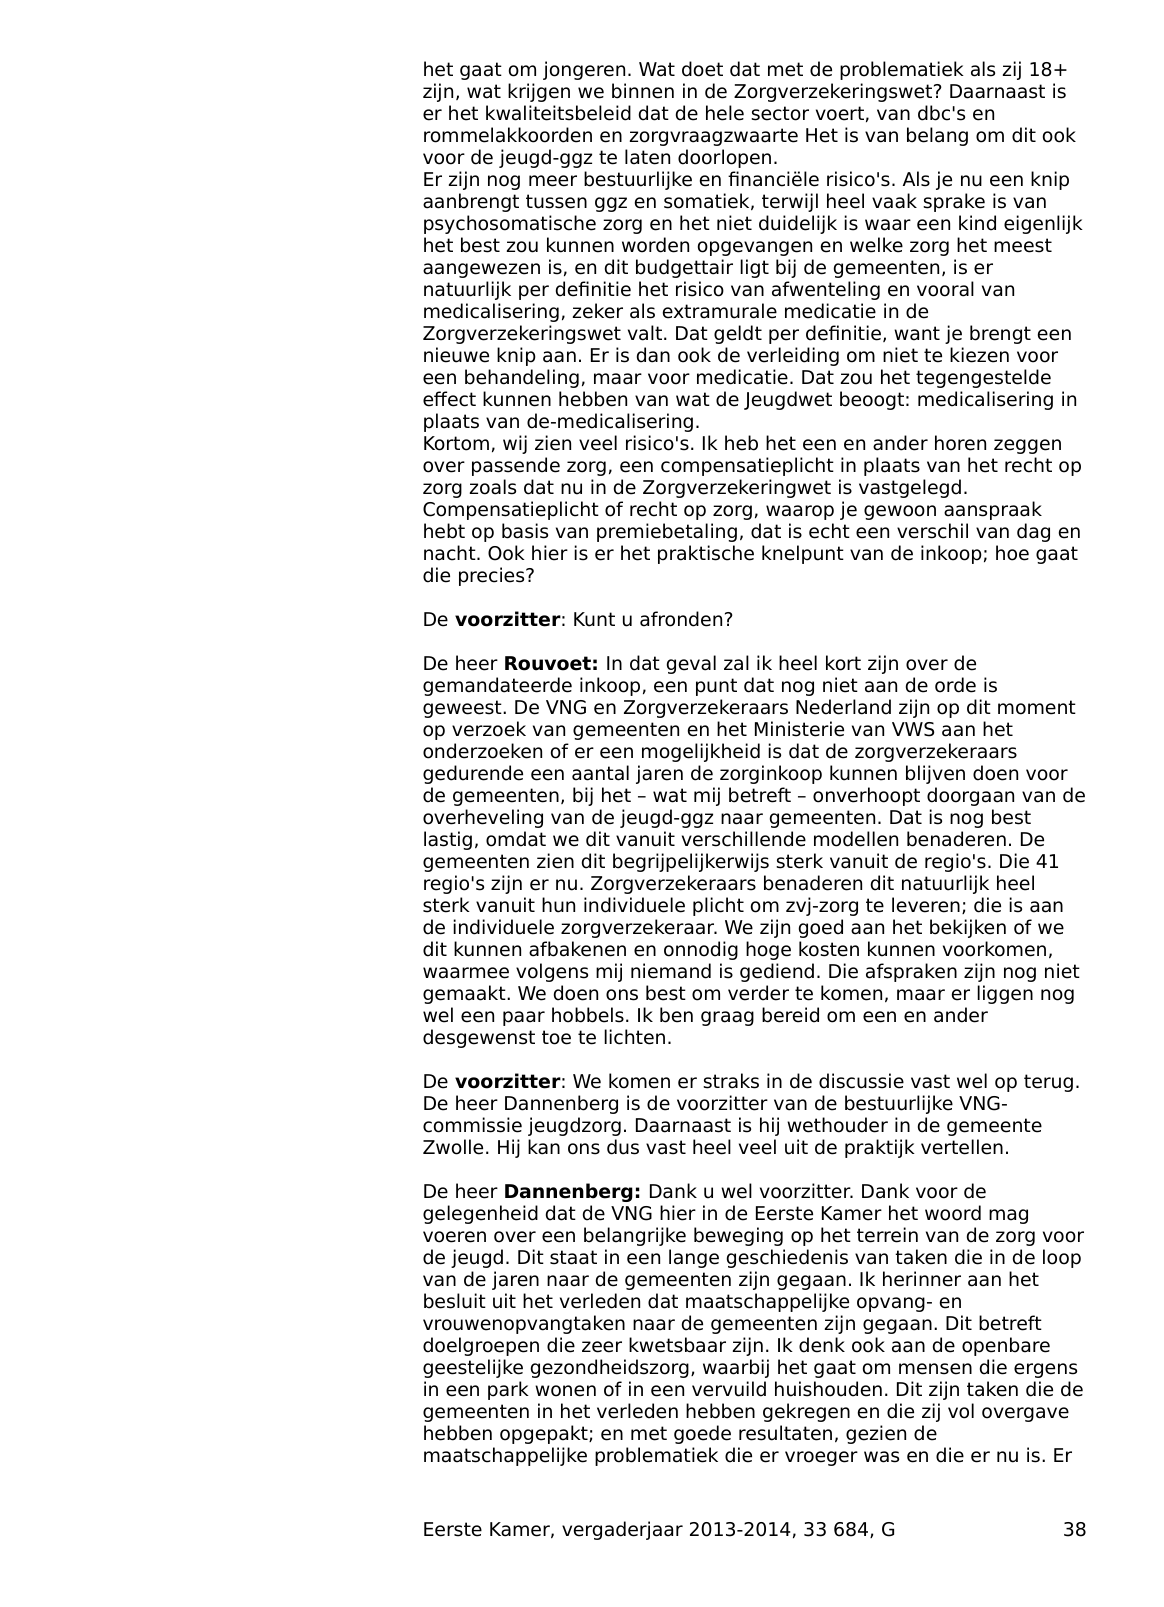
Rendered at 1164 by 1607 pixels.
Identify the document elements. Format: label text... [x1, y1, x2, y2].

text De voorzitter: Kunt u afronden? [422, 609, 1087, 631]
text De heer Dannenberg: Dank u wel voorzitter. Dank voor de gelegenheid dat de VNG hier in de Eerste Kamer het woord mag voeren over een belangrijke beweging op het terrein van de zorg voor de jeugd. Dit staat in een lange geschiedenis van taken die in de loop van de jaren naar de gemeenten zijn gegaan. Ik herinner aan het besluit uit het verleden dat maatschappelijke opvang- en vrouwenopvangtaken naar de gemeenten zijn gegaan. Dit betreft doelgroepen die zeer kwetsbaar zijn. Ik denk ook aan de openbare geestelijke gezondheidszorg, waarbij het gaat om mensen die ergens in een park wonen of in een vervuild huishouden. Dit zijn taken die de gemeenten in het verleden hebben gekregen en die zij vol overgave hebben opgepakt; en met goede resultaten, gezien de maatschappelijke problematiek die er vroeger was en die er nu is. Er [422, 1181, 1087, 1467]
text De heer Rouvoet: In dat geval zal ik heel kort zijn over de gemandateerde inkoop, een punt dat nog niet aan de orde is geweest. De VNG en Zorgverzekeraars Nederland zijn op dit moment op verzoek van gemeenten en het Ministerie van VWS aan het onderzoeken of er een mogelijkheid is dat de zorgverzekeraars gedurende een aantal jaren de zorginkoop kunnen blijven doen voor de gemeenten, bij het – wat mij betreft – onverhoopt doorgaan van de overheveling van de jeugd-ggz naar gemeenten. Dat is nog best lastig, omdat we dit vanuit verschillende modellen benaderen. De gemeenten zien dit begrijpelijkerwijs sterk vanuit de regio's. Die 41 regio's zijn er nu. Zorgverzekeraars benaderen dit natuurlijk heel sterk vanuit hun individuele plicht om zvj-zorg te leveren; die is aan de individuele zorgverzekeraar. We zijn goed aan het bekijken of we dit kunnen afbakenen en onnodig hoge kosten kunnen voorkomen, waarmee volgens mij niemand is gediend. Die afspraken zijn nog niet gemaakt. We doen ons best om verder te komen, maar er liggen nog wel een paar hobbels. Ik ben graag bereid om een en ander desgewenst toe te lichten. [422, 653, 1087, 1048]
text Er zijn nog meer bestuurlijke en financiële risico's. Als je nu een knip aanbrengt tussen ggz en somatiek, terwijl heel vaak sprake is van psychosomatische zorg en het niet duidelijk is waar een kind eigenlijk het best zou kunnen worden opgevangen en welke zorg het meest aangewezen is, en dit budgettair ligt bij de gemeenten, is er natuurlijk per definitie het risico van afwenteling en vooral van medicalisering, zeker als extramurale medicatie in de Zorgverzekeringswet valt. Dat geldt per definitie, want je brengt een nieuwe knip aan. Er is dan ook de verleiding om niet te kiezen voor een behandeling, maar voor medicatie. Dat zou het tegengestelde effect kunnen hebben van wat de Jeugdwet beoogt: medicalisering in plaats van de-medicalisering. [422, 169, 1087, 433]
text De voorzitter: We komen er straks in de discussie vast wel op terug. [422, 1071, 1087, 1093]
text Kortom, wij zien veel risico's. Ik heb het een en ander horen zeggen over passende zorg, een compensatieplicht in plaats van het recht op zorg zoals dat nu in de Zorgverzekeringwet is vastgelegd. Compensatieplicht of recht op zorg, waarop je gewoon aanspraak hebt op basis van premiebetaling, dat is echt een verschil van dag en nacht. Ook hier is er het praktische knelpunt van de inkoop; hoe gaat die precies? [422, 433, 1087, 587]
text het gaat om jongeren. Wat doet dat met de problematiek als zij 18+ zijn, wat krijgen we binnen in de Zorgverzekeringswet? Daarnaast is er het kwaliteitsbeleid dat de hele sector voert, van dbc's en rommelakkoorden en zorgvraagzwaarte Het is van belang om dit ook voor de jeugd-ggz te laten doorlopen. [422, 59, 1087, 169]
text De heer Dannenberg is de voorzitter van de bestuurlijke VNG-commissie jeugdzorg. Daarnaast is hij wethouder in de gemeente Zwolle. Hij kan ons dus vast heel veel uit de praktijk vertellen. [422, 1093, 1087, 1159]
